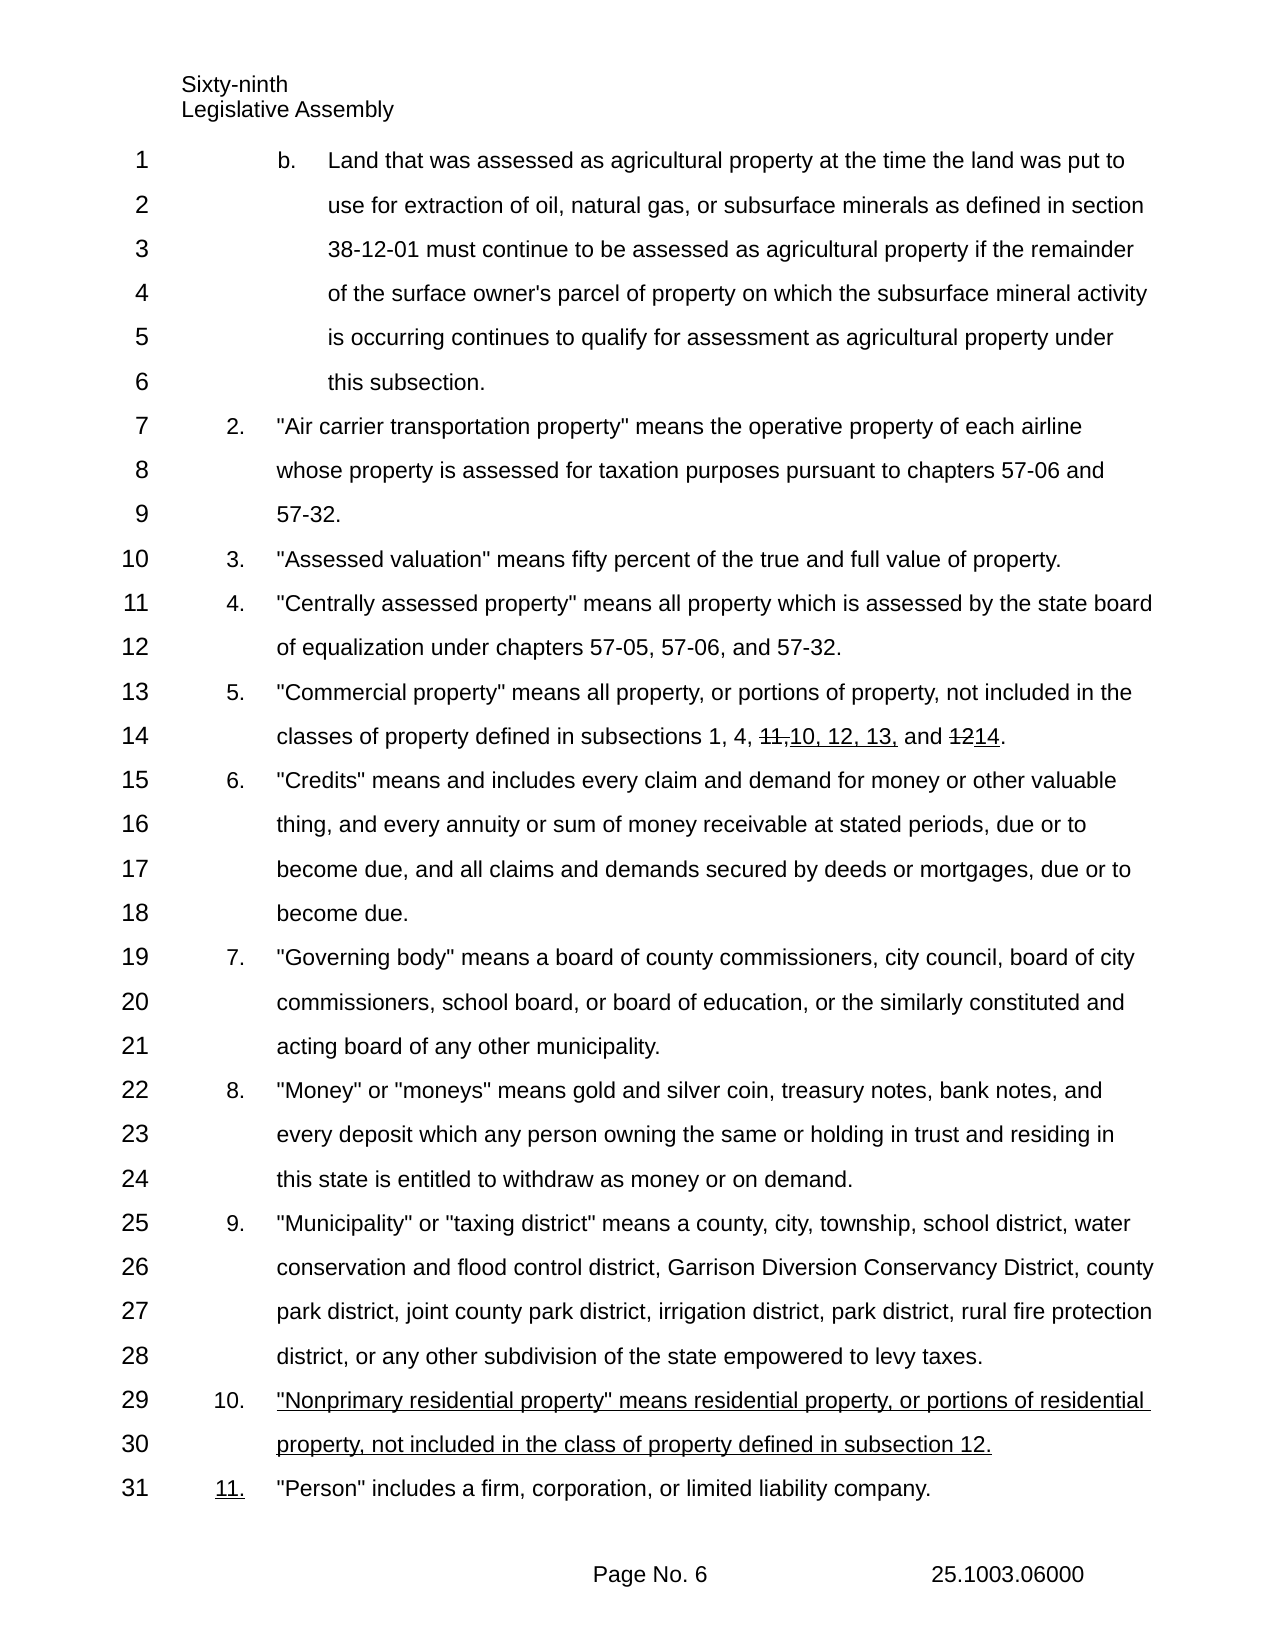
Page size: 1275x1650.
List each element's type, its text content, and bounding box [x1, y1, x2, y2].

text 2. "Air carrier transportation property" means the operative property of each airline whose property is assessed for taxation purposes pursuant to chapters 57‑06 and 57‑32. [181, 399, 1154, 532]
text 10. "Nonprimary residential property" means residential property, or portions of residential property, not included in the class of property defined in subsection 12. [181, 1373, 1154, 1461]
text b. Land that was assessed as agricultural property at the time the land was put to use for extraction of oil, natural gas, or subsurface minerals as defined in section 38-12-01 must continue to be assessed as agricultural property if the remainder of the surface owner's parcel of property on which the subsurface mineral activity is occurring continues to qualify for assessment as agricultural property under this subsection. [181, 133, 1154, 399]
text 11. "Person" includes a firm, corporation, or limited liability company. [181, 1461, 1154, 1506]
text 7. "Governing body" means a board of county commissioners, city council, board of city commissioners, school board, or board of education, or the similarly constituted and acting board of any other municipality. [181, 930, 1154, 1063]
text 5. "Commercial property" means all property, or portions of property, not included in the classes of property defined in subsections 1, 4, 11,10, 12, 13, and 1214. [181, 664, 1154, 753]
text 9. "Municipality" or "taxing district" means a county, city, township, school district, water conservation and flood control district, Garrison Diversion Conservancy District, county park district, joint county park district, irrigation district, park district, rural fire protection district, or any other subdivision of the state empowered to levy taxes. [181, 1196, 1154, 1373]
text 3. "Assessed valuation" means fifty percent of the true and full value of property. [181, 532, 1154, 576]
text 8. "Money" or "moneys" means gold and silver coin, treasury notes, bank notes, and every deposit which any person owning the same or holding in trust and residing in this state is entitled to withdraw as money or on demand. [181, 1063, 1154, 1196]
text 6. "Credits" means and includes every claim and demand for money or other valuable thing, and every annuity or sum of money receivable at stated periods, due or to become due, and all claims and demands secured by deeds or mortgages, due or to become due. [181, 753, 1154, 930]
text 4. "Centrally assessed property" means all property which is assessed by the state board of equalization under chapters 57‑05, 57‑06, and 57‑32. [181, 576, 1154, 664]
